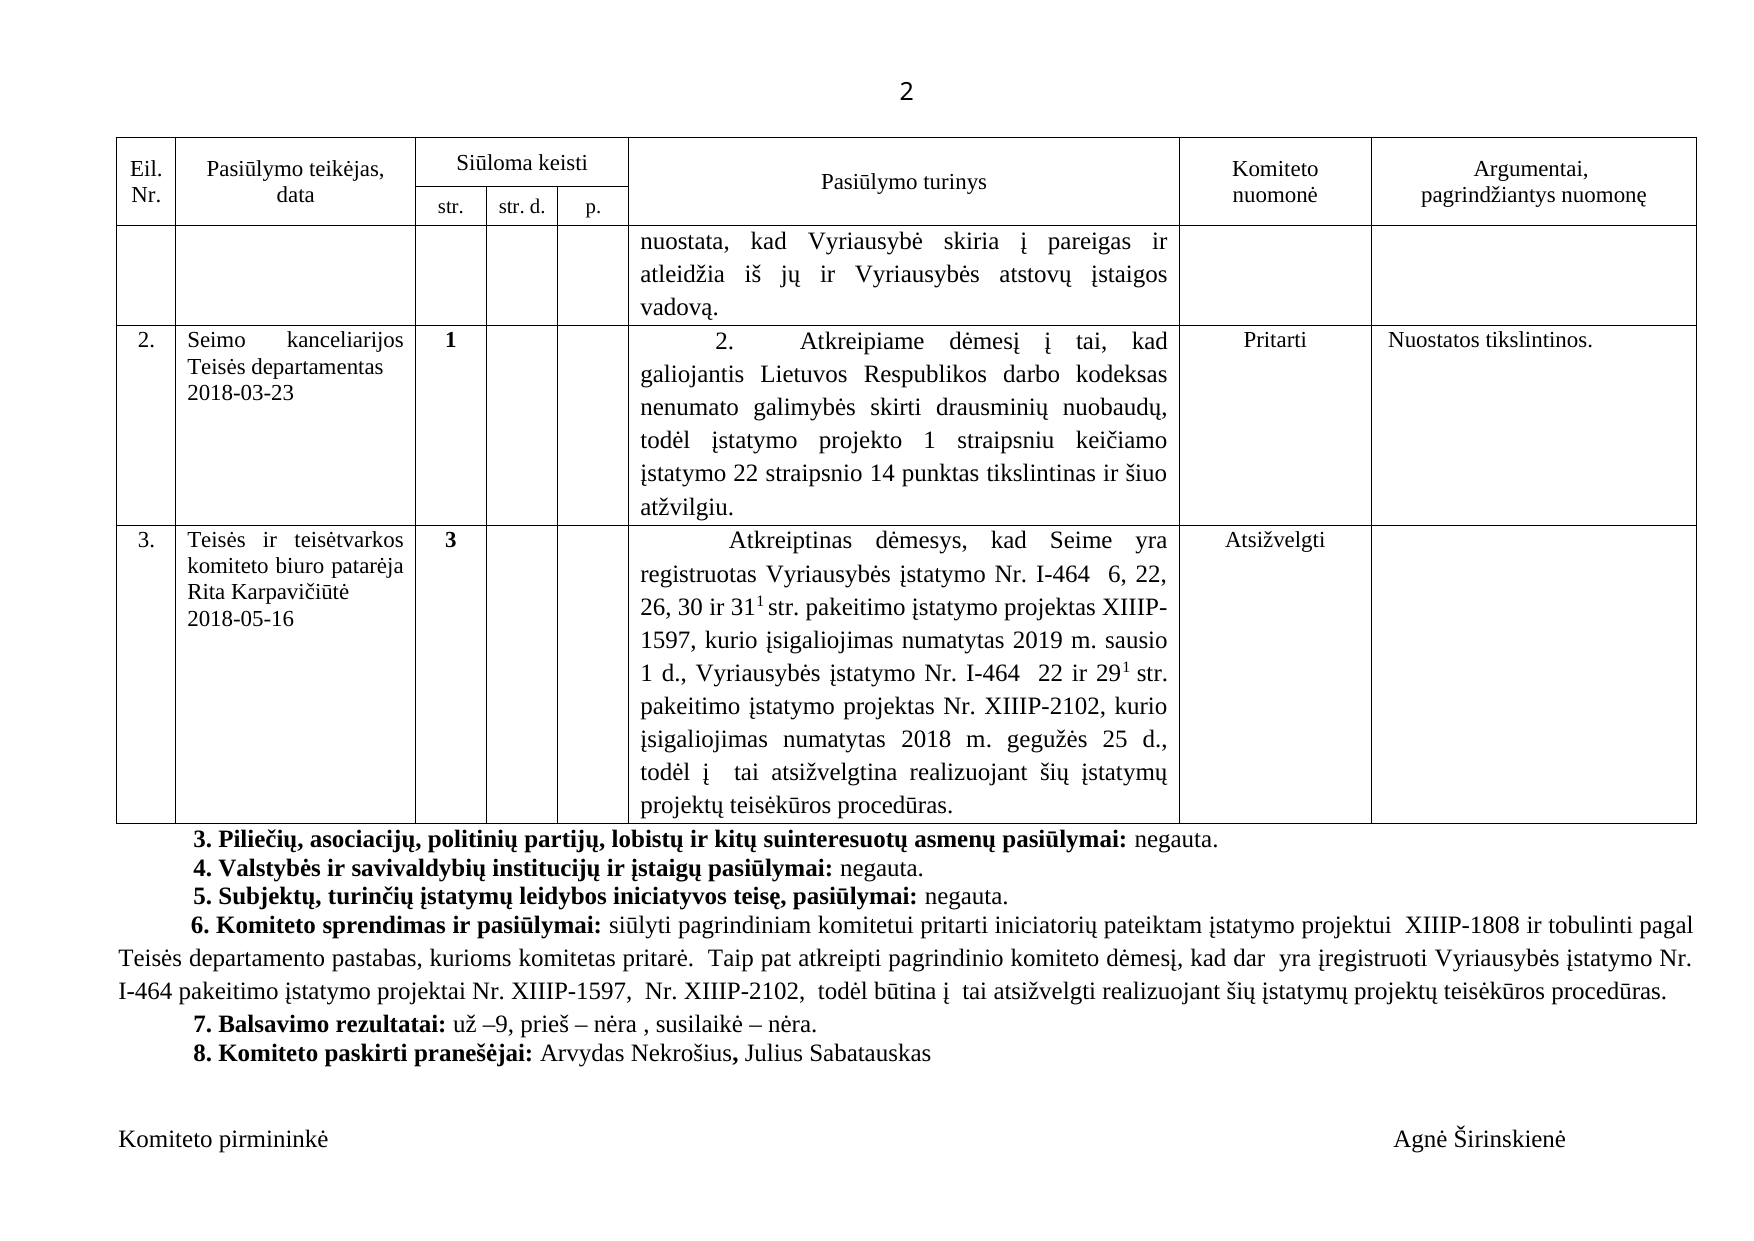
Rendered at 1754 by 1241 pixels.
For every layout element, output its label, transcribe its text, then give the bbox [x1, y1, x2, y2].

table_cell Nuostatos tikslintinos. [1372, 326, 1696, 524]
table_header Komiteto nuomonė [1180, 138, 1371, 225]
table_cell [1372, 226, 1696, 325]
text 6. Komiteto sprendimas ir pasiūlymai: siūlyti pagrindiniam komitetui pritarti iniciatorių pateiktam įstatymo projektui XIIIP-1808 ir tobulinti pagal Teisės departamento pastabas, kurioms komitetas pritarė. Taip pat atkreipti pagrindinio komiteto dėmesį, kad dar yra įregistruoti Vyriausybės įstatymo Nr. I-464 pakeitimo įstatymo projektai Nr. XIIIP-1597, Nr. XIIIP-2102, todėl būtina į tai atsižvelgti realizuojant šių įstatymų projektų teisėkūros procedūras. [118, 910, 1695, 1005]
table_header Eil. Nr. [117, 138, 175, 225]
text 4. Valstybės ir savivaldybių institucijų ir įstaigų pasiūlymai: negauta. [118, 853, 1695, 881]
text 8. Komiteto paskirti pranešėjai: Arvydas Nekrošius, Julius Sabatauskas [118, 1038, 1695, 1067]
table_cell [487, 326, 557, 524]
table_cell [487, 526, 557, 823]
table_cell [1372, 526, 1696, 823]
table_cell [558, 326, 628, 524]
table_header Pasiūlymo turinys [629, 138, 1179, 225]
table_cell [416, 226, 486, 325]
text 7. Balsavimo rezultatai: už –9, prieš – nėra , susilaikė – nėra. [118, 1009, 1695, 1038]
text Komiteto pirmininkė Agnė Širinskienė [118, 1124, 1695, 1153]
table_cell [558, 226, 628, 325]
table_cell [117, 226, 175, 325]
text 3. Piliečių, asociacijų, politinių partijų, lobistų ir kitų suinteresuotų asmenų pasiūlymai: negauta. [118, 824, 1695, 853]
table_cell Atsižvelgti [1180, 526, 1371, 823]
table_cell [1180, 226, 1371, 325]
table_cell Pritarti [1180, 326, 1371, 524]
table_cell nuostata, kad Vyriausybė skiria į pareigas ir atleidžia iš jų ir Vyriausybės atstovų įstaigos vadovą. [629, 226, 1179, 325]
table_cell Seimo kanceliarijos Teisės departamentas 2018-03-23 [176, 326, 415, 524]
table_cell 3 [416, 526, 486, 823]
table_header Siūloma keisti [416, 138, 628, 186]
table_cell 1 [416, 326, 486, 524]
table_header Argumentai, pagrindžiantys nuomonę [1372, 138, 1696, 225]
table_cell 2. [117, 326, 175, 524]
table_cell [558, 526, 628, 823]
table_header Pasiūlymo teikėjas, data [176, 138, 415, 225]
text 5. Subjektų, turinčių įstatymų leidybos iniciatyvos teisę, pasiūlymai: negauta. [118, 881, 1695, 910]
table_cell [487, 226, 557, 325]
table_cell 2. Atkreipiame dėmesį į tai, kad galiojantis Lietuvos Respublikos darbo kodeksas nenumato galimybės skirti drausminių nuobaudų, todėl įstatymo projekto 1 straipsniu keičiamo įstatymo 22 straipsnio 14 punktas tikslintinas ir šiuo atžvilgiu. [629, 326, 1179, 524]
table_cell Atkreiptinas dėmesys, kad Seime yra registruotas Vyriausybės įstatymo Nr. I-464 6, 22, 26, 30 ir 311 str. pakeitimo įstatymo projektas XIIIP-1597, kurio įsigaliojimas numatytas 2019 m. sausio 1 d., Vyriausybės įstatymo Nr. I-464 22 ir 291 str. pakeitimo įstatymo projektas Nr. XIIIP-2102, kurio įsigaliojimas numatytas 2018 m. gegužės 25 d., todėl į tai atsižvelgtina realizuojant šių įstatymų projektų teisėkūros procedūras. [629, 526, 1179, 823]
table_cell 3. [117, 526, 175, 823]
table_cell Teisės ir teisėtvarkos komiteto biuro patarėja Rita Karpavičiūtė 2018-05-16 [176, 526, 415, 823]
table_cell [176, 226, 415, 325]
table_cell p. [558, 187, 628, 225]
table_cell str. [416, 187, 486, 225]
table_cell str. d. [487, 187, 557, 225]
